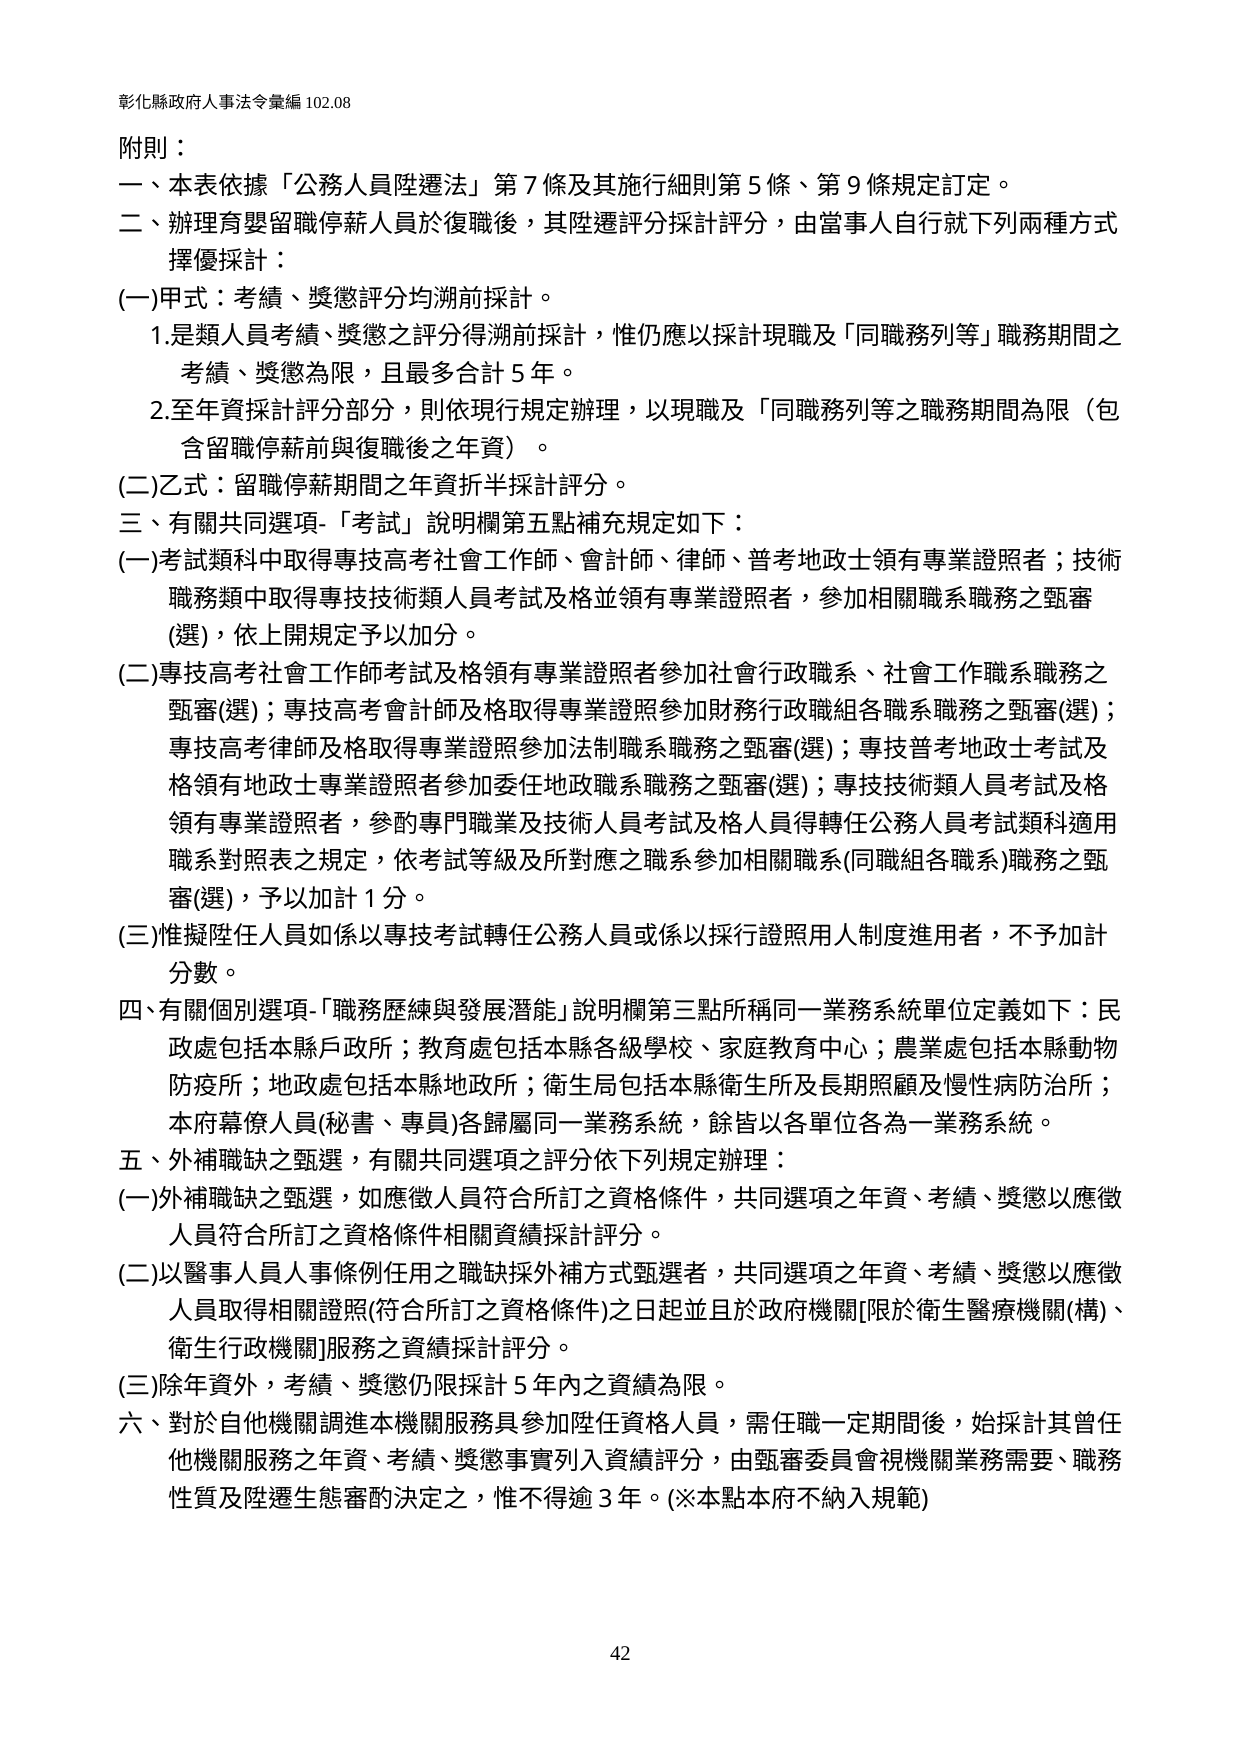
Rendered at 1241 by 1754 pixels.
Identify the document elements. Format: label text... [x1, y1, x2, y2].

text (一)外補職缺之甄選，如應徵人員符合所訂之資格條件，共同選項之年資、考績、獎懲以應徵人員符合所訂之資格條件相關資績採計評分。 [118, 1177, 1122, 1252]
text 四、有關個別選項-「職務歷練與發展潛能」說明欄第三點所稱同一業務系統單位定義如下：民政處包括本縣戶政所；教育處包括本縣各級學校、家庭教育中心；農業處包括本縣動物防疫所；地政處包括本縣地政所；衛生局包括本縣衛生所及長期照顧及慢性病防治所；本府幕僚人員(秘書、專員)各歸屬同一業務系統，餘皆以各單位各為一業務系統。 [118, 990, 1122, 1140]
text 1.是類人員考績、獎懲之評分得溯前採計，惟仍應以採計現職及「同職務列等」職務期間之考績、獎懲為限，且最多合計5年。 [149, 315, 1122, 390]
text 2.至年資採計評分部分，則依現行規定辦理，以現職及「同職務列等之職務期間為限（包含留職停薪前與復職後之年資）。 [149, 390, 1122, 465]
text 二、辦理育嬰留職停薪人員於復職後，其陞遷評分採計評分，由當事人自行就下列兩種方式擇優採計： [118, 202, 1122, 277]
text 三、有關共同選項-「考試」說明欄第五點補充規定如下： [118, 502, 1122, 540]
text (二)專技高考社會工作師考試及格領有專業證照者參加社會行政職系、社會工作職系職務之甄審(選)；專技高考會計師及格取得專業證照參加財務行政職組各職系職務之甄審(選)；專技高考律師及格取得專業證照參加法制職系職務之甄審(選)；專技普考地政士考試及格領有地政士專業證照者參加委任地政職系職務之甄審(選)；專技技術類人員考試及格領有專業證照者，參酌專門職業及技術人員考試及格人員得轉任公務人員考試類科適用職系對照表之規定，依考試等級及所對應之職系參加相關職系(同職組各職系)職務之甄審(選)，予以加計1分。 [118, 652, 1122, 915]
text (一)甲式：考績、獎懲評分均溯前採計。 [118, 277, 1122, 315]
text (一)考試類科中取得專技高考社會工作師、會計師、律師、普考地政士領有專業證照者；技術職務類中取得專技技術類人員考試及格並領有專業證照者，參加相關職系職務之甄審(選)，依上開規定予以加分。 [118, 540, 1122, 652]
text (二)以醫事人員人事條例任用之職缺採外補方式甄選者，共同選項之年資、考績、獎懲以應徵人員取得相關證照(符合所訂之資格條件)之日起並且於政府機關[限於衛生醫療機關(構)、衛生行政機關]服務之資績採計評分。 [118, 1252, 1122, 1365]
text 六、對於自他機關調進本機關服務具參加陞任資格人員，需任職一定期間後，始採計其曾任他機關服務之年資、考績、獎懲事實列入資績評分，由甄審委員會視機關業務需要、職務性質及陞遷生態審酌決定之，惟不得逾3年。(※本點本府不納入規範) [118, 1402, 1122, 1515]
text 五、外補職缺之甄選，有關共同選項之評分依下列規定辦理： [118, 1140, 1122, 1177]
text (二)乙式：留職停薪期間之年資折半採計評分。 [118, 465, 1122, 502]
text 附則： [118, 127, 1122, 165]
text 一、本表依據「公務人員陞遷法」第7條及其施行細則第5條、第9條規定訂定。 [118, 165, 1122, 202]
text (三)惟擬陞任人員如係以專技考試轉任公務人員或係以採行證照用人制度進用者，不予加計分數。 [118, 915, 1122, 990]
text (三)除年資外，考績、獎懲仍限採計5年內之資績為限。 [118, 1365, 1122, 1402]
